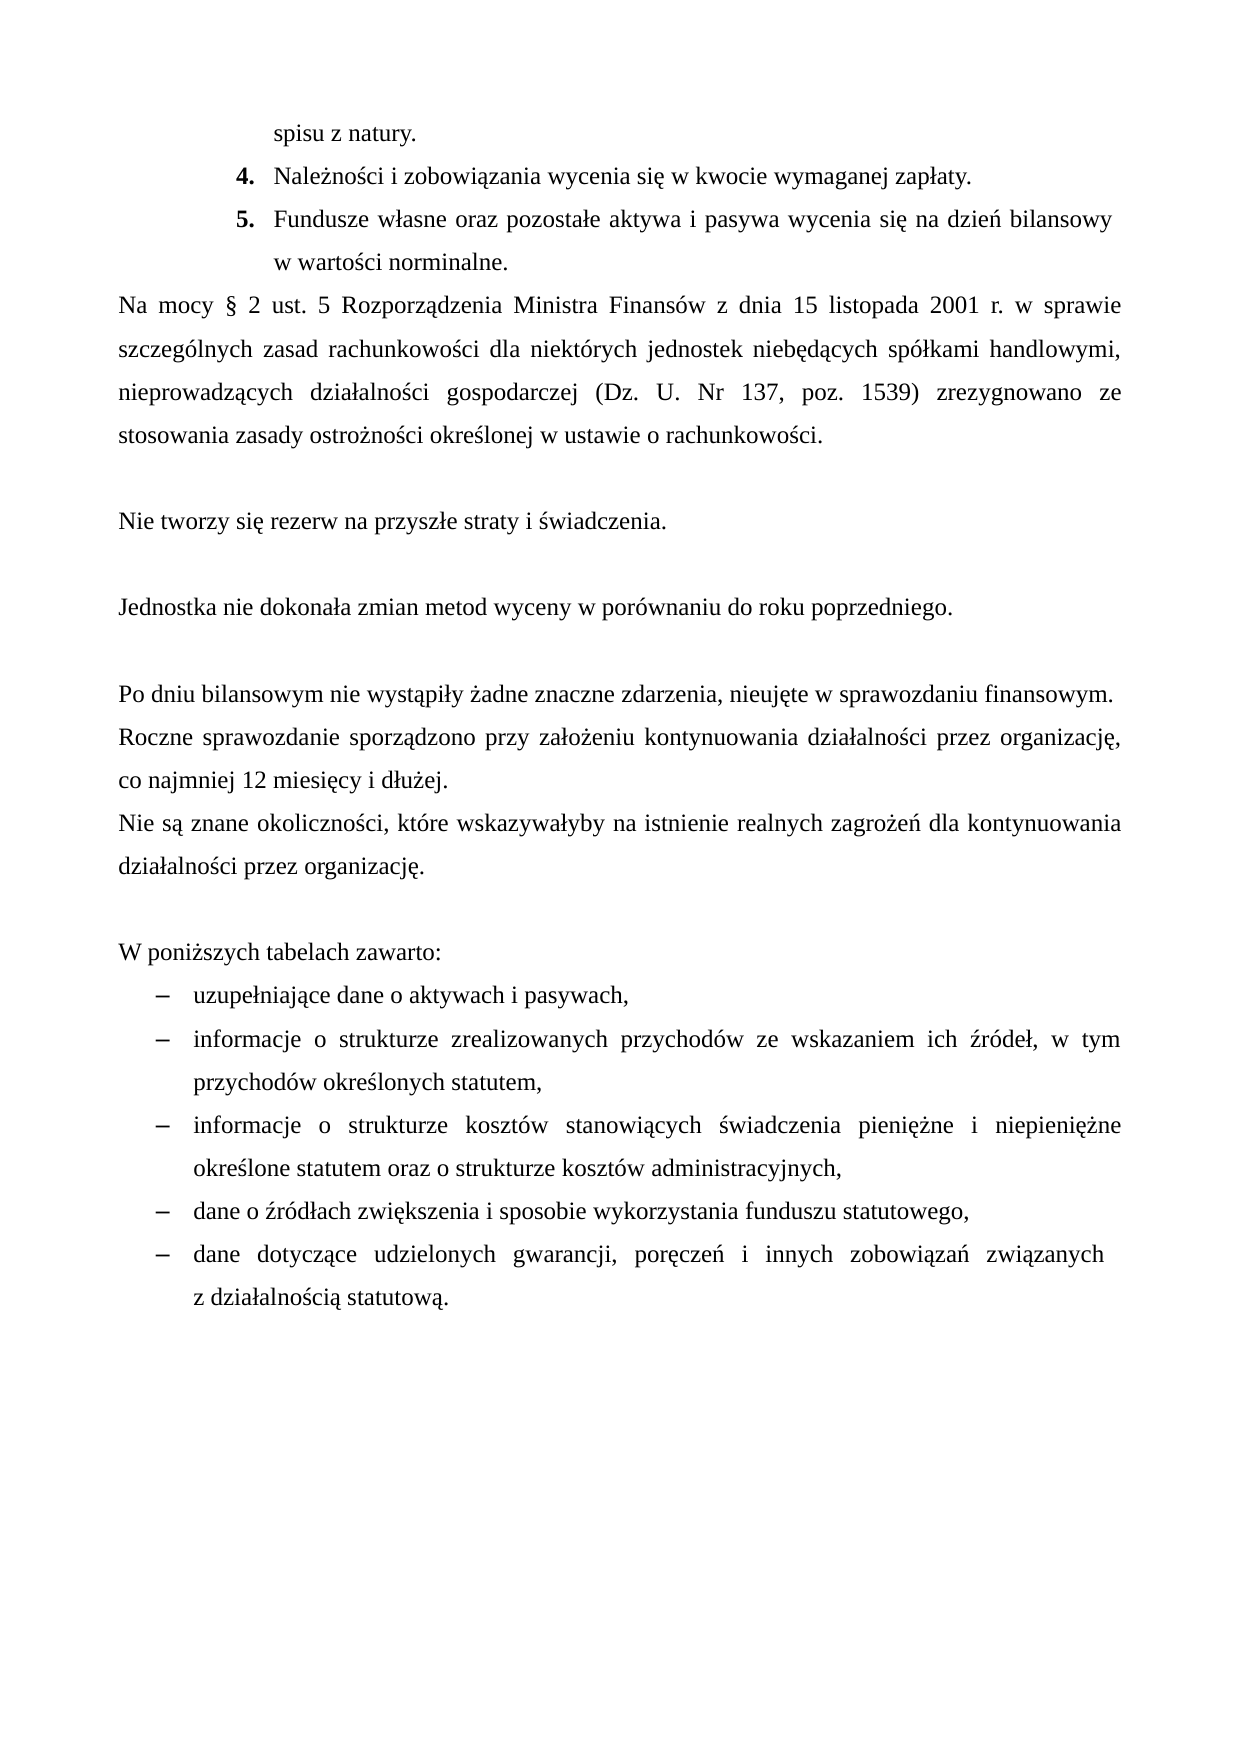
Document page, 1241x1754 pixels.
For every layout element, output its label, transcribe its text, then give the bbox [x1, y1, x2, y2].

list informacje o strukturze zrealizowanych przychodów ze wskazaniem ich źródeł, w tym przychodów określonych statutem, [156, 1024, 1122, 1096]
text Nie są znane okoliczności, które wskazywałyby na istnienie realnych zagrożeń dla kontynuowania działalności przez organizację. [118, 808, 1122, 880]
text W poniższych tabelach zawarto: [118, 937, 1122, 966]
list Należności i zobowiązania wycenia się w kwocie wymaganej zapłaty. [236, 161, 1122, 190]
list spisu z natury. [236, 118, 1122, 147]
list informacje o strukturze kosztów stanowiących świadczenia pieniężne i niepieniężne określone statutem oraz o strukturze kosztów administracyjnych, [156, 1110, 1122, 1182]
text Po dniu bilansowym nie wystąpiły żadne znaczne zdarzenia, nieujęte w sprawozdaniu finansowym. [118, 679, 1122, 707]
list dane dotyczące udzielonych gwarancji, poręczeń i innych zobowiązań związanych z działalnością statutową. [156, 1239, 1122, 1311]
text Roczne sprawozdanie sporządzono przy założeniu kontynuowania działalności przez organizację, co najmniej 12 miesięcy i dłużej. [118, 722, 1122, 794]
text Na mocy § 2 ust. 5 Rozporządzenia Ministra Finansów z dnia 15 listopada 2001 r. w sprawie szczególnych zasad rachunkowości dla niektórych jednostek niebędących spółkami handlowymi, nieprowadzących działalności gospodarczej (Dz. U. Nr 137, poz. 1539) zrezygnowano ze stosowania zasady ostrożności określonej w ustawie o rachunkowości. [118, 291, 1122, 449]
text Jednostka nie dokonała zmian metod wyceny w porównaniu do roku poprzedniego. [118, 592, 1122, 621]
list Fundusze własne oraz pozostałe aktywa i pasywa wycenia się na dzień bilansowy w wartości norminalne. [236, 204, 1122, 276]
list dane o źródłach zwiększenia i sposobie wykorzystania funduszu statutowego, [156, 1196, 1122, 1225]
text Nie tworzy się rezerw na przyszłe straty i świadczenia. [118, 506, 1122, 535]
list uzupełniające dane o aktywach i pasywach, [156, 981, 1122, 1009]
